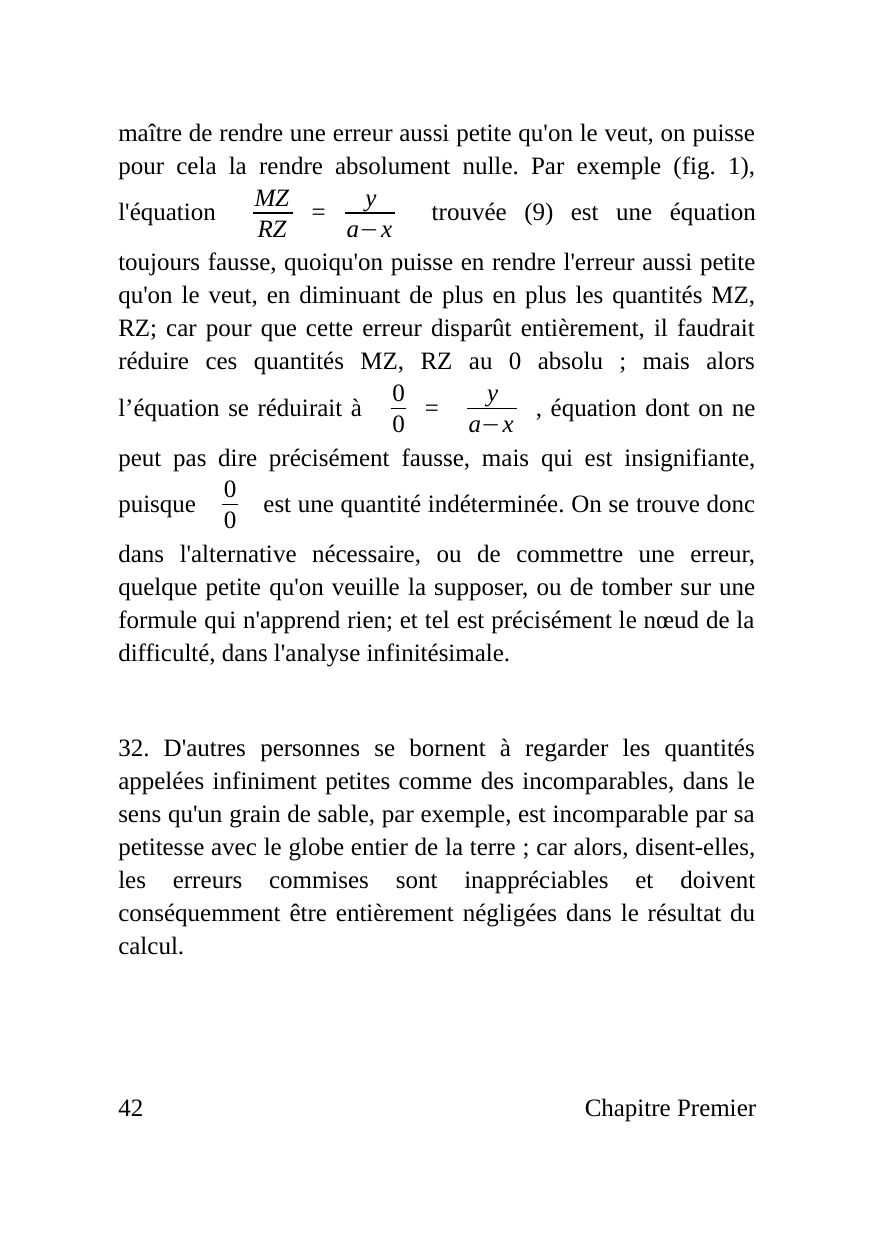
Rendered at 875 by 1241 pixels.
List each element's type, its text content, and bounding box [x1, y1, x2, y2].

text 32. D'autres personnes se bornent à regarder les quantités appelées infiniment petites comme des incomparables, dans le sens qu'un grain de sable, par exemple, est incomparable par sa petitesse avec le globe entier de la terre ; car alors, disent-elles, les erreurs commises sont inappréciables et doivent conséquemment être entièrement négligées dans le résultat du calcul. [118, 733, 756, 960]
text maître de rendre une erreur aussi petite qu'on le veut, on puisse pour cela la rendre absolument nulle. Par exemple (fig. 1), l'équation = trouvée (9) est une équation toujours fausse, quoiqu'on puisse en rendre l'erreur aussi petite qu'on le veut, en diminuant de plus en plus les quantités MZ, RZ; car pour que cette erreur disparût entièrement, il faudrait réduire ces quantités MZ, RZ au 0 absolu ; mais alors l’équation se réduirait à = , équation dont on ne peut pas dire précisément fausse, mais qui est insignifiante, puisque est une quantité indéterminée. On se trouve donc dans l'alternative nécessaire, ou de commettre une erreur, quelque petite qu'on veuille la supposer, ou de tomber sur une formule qui n'apprend rien; et tel est précisément le nœud de la difficulté, dans l'analyse infinitésimale. [118, 118, 756, 667]
